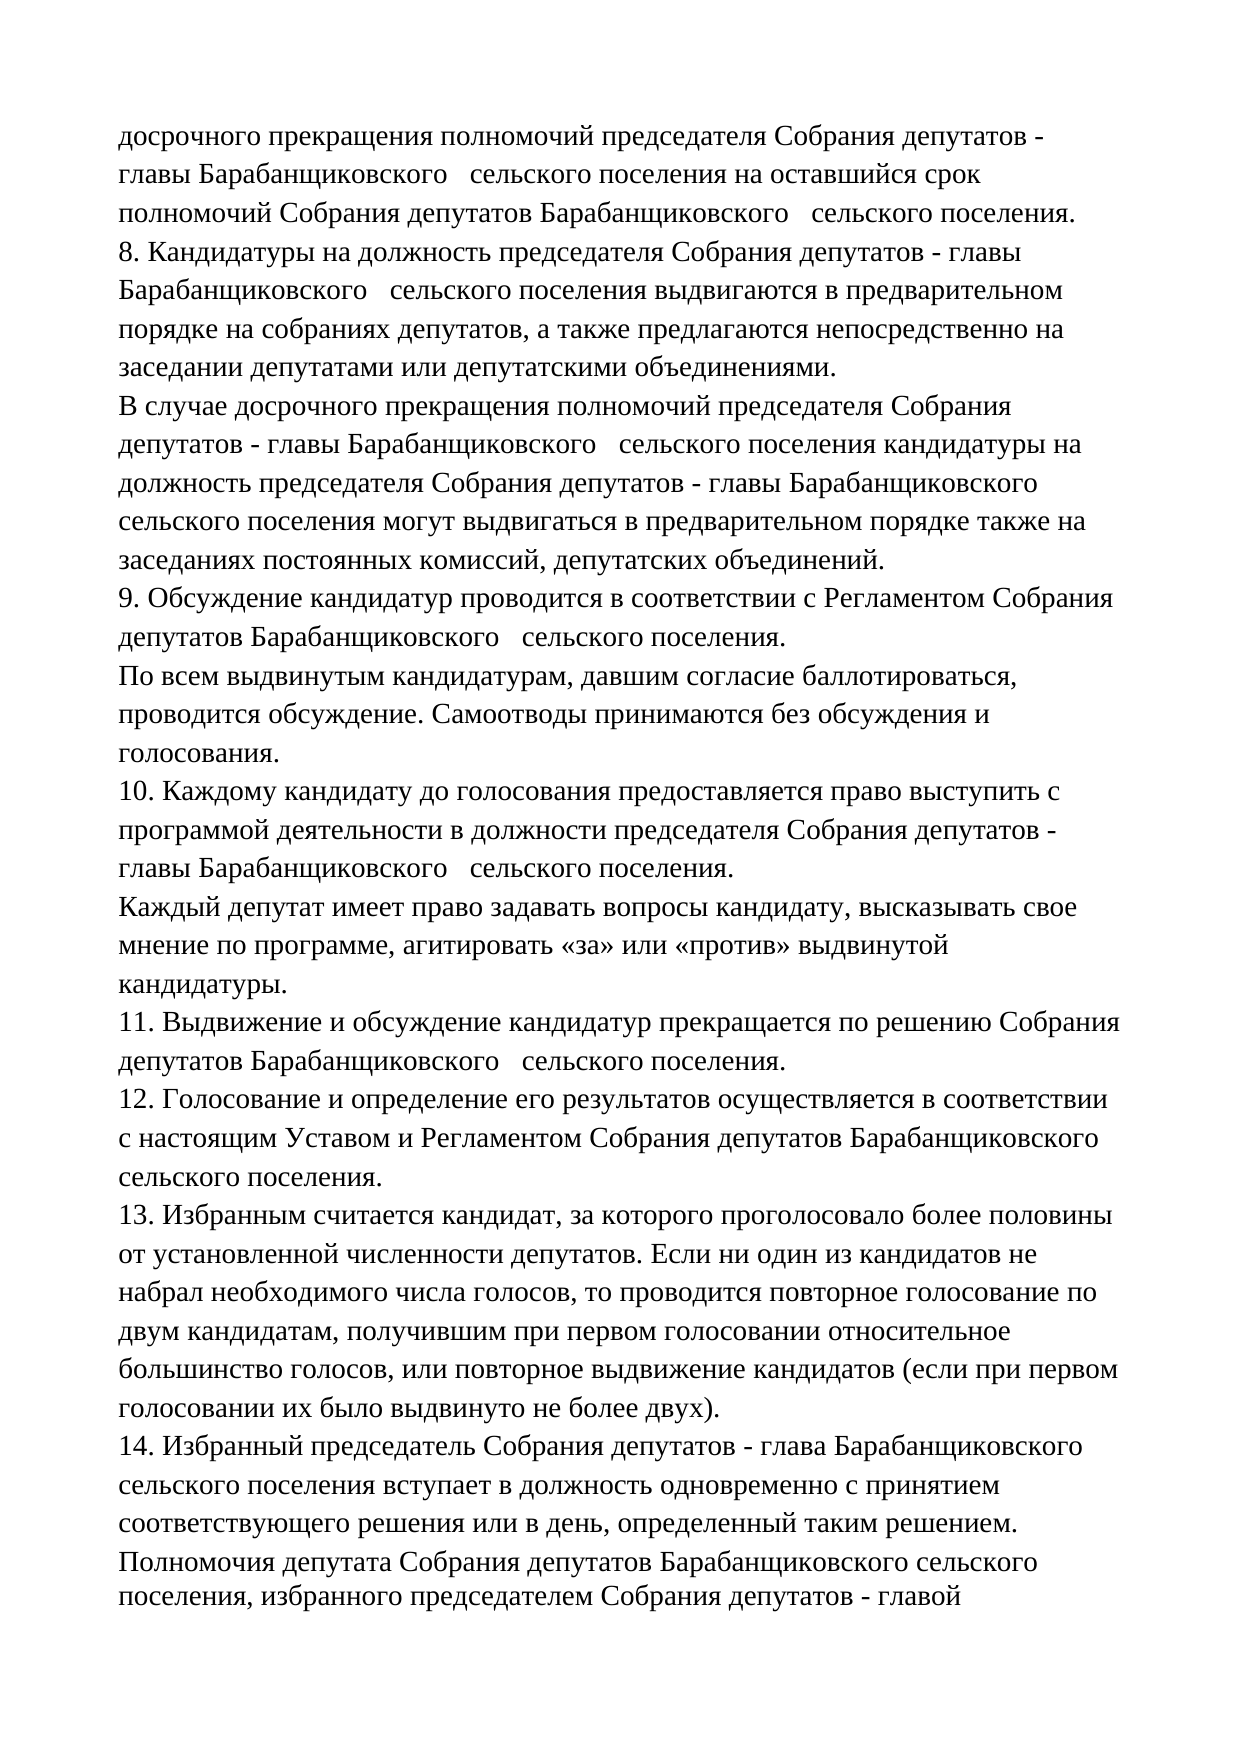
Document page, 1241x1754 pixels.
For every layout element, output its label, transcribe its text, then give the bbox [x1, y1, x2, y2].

text Полномочия депутата Собрания депутатов Барабанщиковского сельского поселения, избранного председателем Собрания депутатов - главой [118, 1544, 1122, 1611]
text 9. Обсуждение кандидатур проводится в соответствии с Регламентом Собрания депутатов Барабанщиковского сельского поселения. [118, 581, 1122, 653]
text По всем выдвинутым кандидатурам, давшим согласие баллотироваться, проводится обсуждение. Самоотводы принимаются без обсуждения и голосования. [118, 658, 1122, 768]
text 13. Избранным считается кандидат, за которого проголосовало более половины от установленной численности депутатов. Если ни один из кандидатов не набрал необходимого числа голосов, то проводится повторное голосование по двум кандидатам, получившим при первом голосовании относительное большинство голосов, или повторное выдвижение кандидатов (если при первом голосовании их было выдвинуто не более двух). [118, 1197, 1122, 1423]
text Каждый депутат имеет право задавать вопросы кандидату, высказывать свое мнение по программе, агитировать «за» или «против» выдвинутой кандидатуры. [118, 889, 1122, 999]
text 11. Выдвижение и обсуждение кандидатур прекращается по решению Собрания депутатов Барабанщиковского сельского поселения. [118, 1004, 1122, 1077]
text 14. Избранный председатель Собрания депутатов - глава Барабанщиковского сельского поселения вступает в должность одновременно с принятием соответствующего решения или в день, определенный таким решением. [118, 1428, 1122, 1539]
text В случае досрочного прекращения полномочий председателя Собрания депутатов - главы Барабанщиковского сельского поселения кандидатуры на должность председателя Собрания депутатов - главы Барабанщиковского сельского поселения могут выдвигаться в предварительном порядке также на заседаниях постоянных комиссий, депутатских объединений. [118, 388, 1122, 576]
text досрочного прекращения полномочий председателя Собрания депутатов - главы Барабанщиковского сельского поселения на оставшийся срок полномочий Собрания депутатов Барабанщиковского сельского поселения. [118, 118, 1122, 229]
text 12. Голосование и определение его результатов осуществляется в соответствии с настоящим Уставом и Регламентом Собрания депутатов Барабанщиковского сельского поселения. [118, 1082, 1122, 1192]
text 10. Каждому кандидату до голосования предоставляется право выступить с программой деятельности в должности председателя Собрания депутатов - главы Барабанщиковского сельского поселения. [118, 773, 1122, 884]
text 8. Кандидатуры на должность председателя Собрания депутатов - главы Барабанщиковского сельского поселения выдвигаются в предварительном порядке на собраниях депутатов, а также предлагаются непосредственно на заседании депутатами или депутатскими объединениями. [118, 234, 1122, 383]
